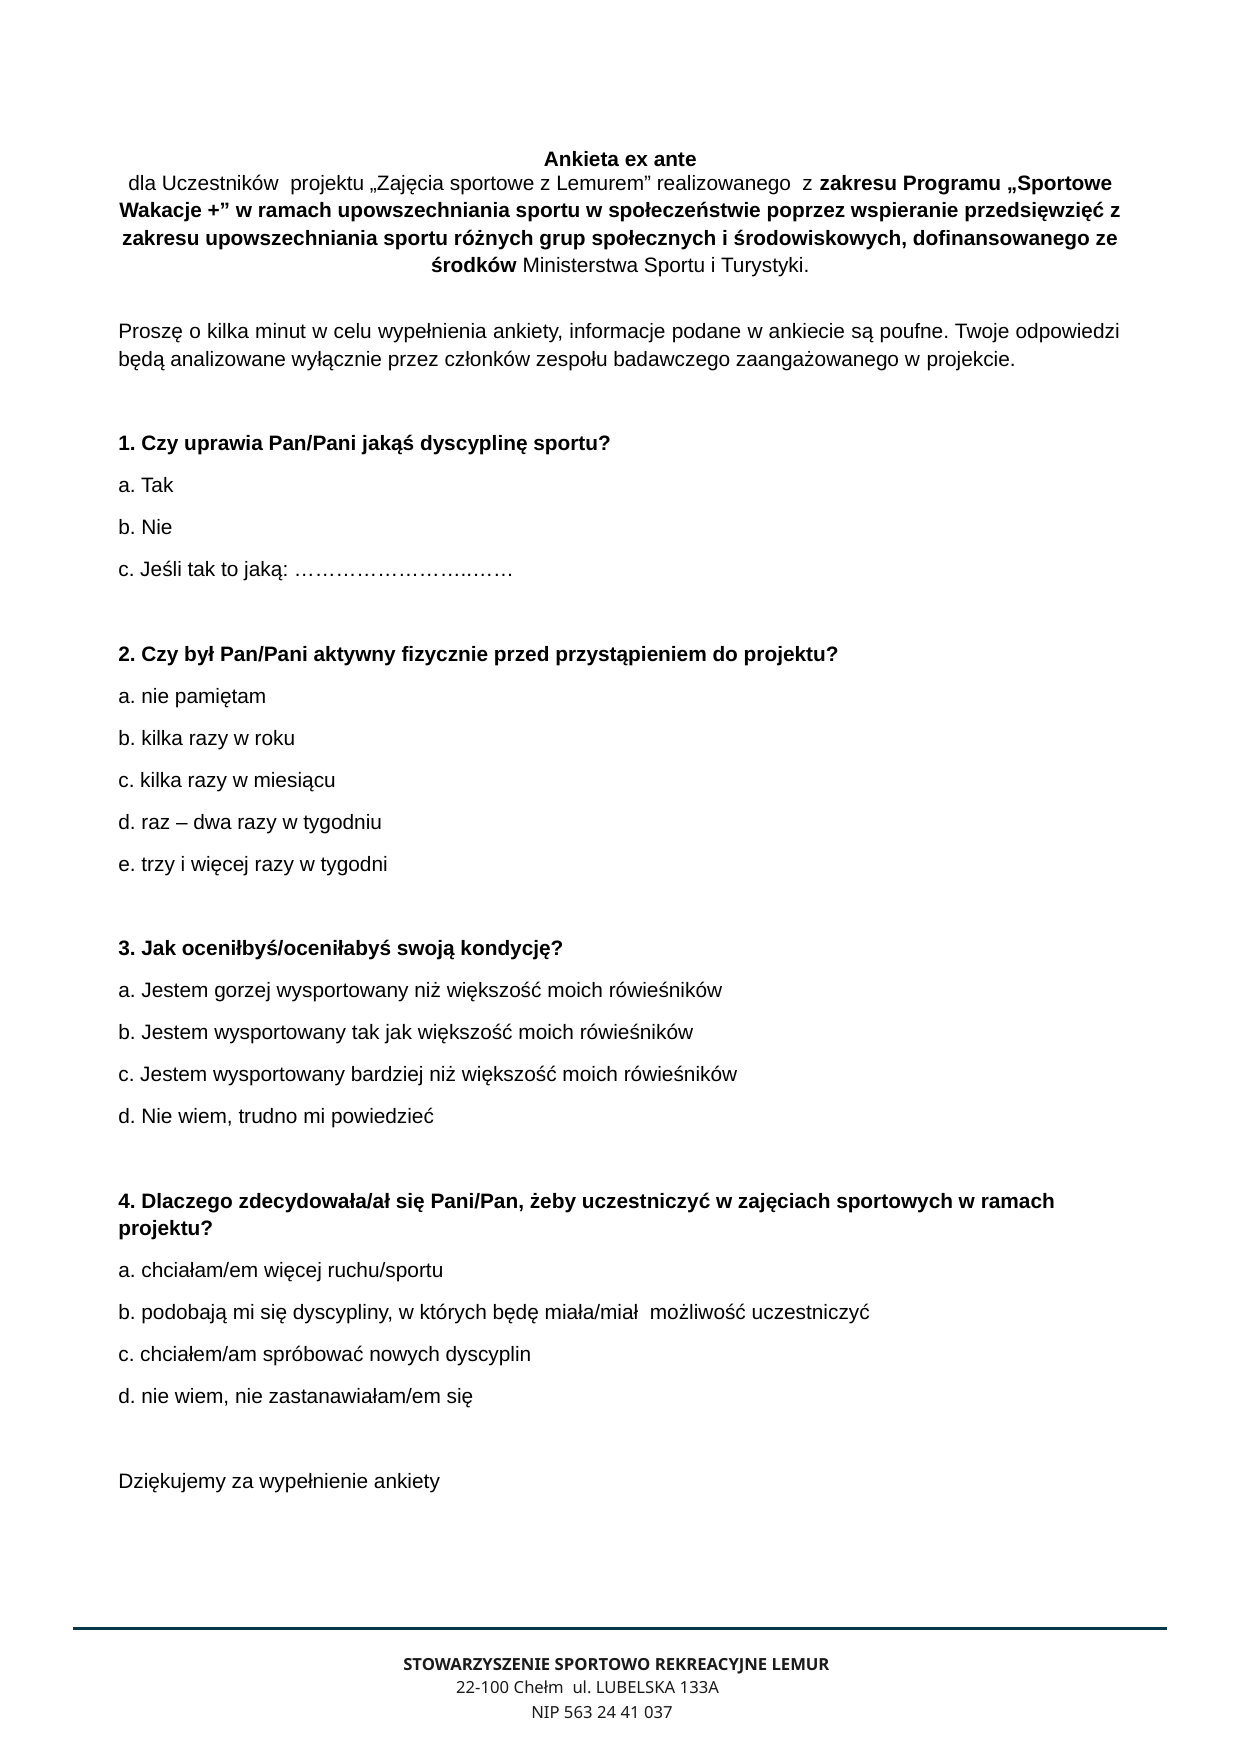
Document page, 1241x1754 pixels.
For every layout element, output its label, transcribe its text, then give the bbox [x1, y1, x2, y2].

text c. kilka razy w miesiącu [118, 768, 1122, 792]
text b. podobają mi się dyscypliny, w których będę miała/miał możliwość uczestniczyć [118, 1300, 1122, 1324]
text c. Jestem wysportowany bardziej niż większość moich rówieśników [118, 1062, 1122, 1086]
text a. nie pamiętam [118, 683, 1122, 707]
text c. Jeśli tak to jaką: ……………………..…… [118, 557, 1122, 581]
text d. nie wiem, nie zastanawiałam/em się [118, 1384, 1122, 1408]
text 2. Czy był Pan/Pani aktywny fizycznie przed przystąpieniem do projektu? [118, 641, 1122, 665]
text c. chciałem/am spróbować nowych dyscyplin [118, 1342, 1122, 1366]
text 3. Jak oceniłbyś/oceniłabyś swoją kondycję? [118, 936, 1122, 960]
text e. trzy i więcej razy w tygodni [118, 852, 1122, 876]
text a. Tak [118, 473, 1122, 497]
text Dziękujemy za wypełnienie ankiety [118, 1468, 1122, 1492]
text 1. Czy uprawia Pan/Pani jakąś dyscyplinę sportu? [118, 431, 1122, 455]
text a. chciałam/em więcej ruchu/sportu [118, 1258, 1122, 1282]
text 4. Dlaczego zdecydowała/ał się Pani/Pan, żeby uczestniczyć w zajęciach sportowych w ramach projektu? [118, 1188, 1122, 1240]
text dla Uczestników projektu „Zajęcia sportowe z Lemurem” realizowanego z zakresu Programu „Sportowe Wakacje +” w ramach upowszechniania sportu w społeczeństwie poprzez wspieranie przedsięwzięć z zakresu upowszechniania sportu różnych grup społecznych i środowiskowych, dofinansowanego ze środków Ministerstwa Sportu i Turystyki. [118, 171, 1122, 277]
text b. kilka razy w roku [118, 726, 1122, 749]
text b. Jestem wysportowany tak jak większość moich rówieśników [118, 1020, 1122, 1044]
text b. Nie [118, 515, 1122, 539]
text Ankieta ex ante [118, 147, 1122, 171]
text Proszę o kilka minut w celu wypełnienia ankiety, informacje podane w ankiecie są poufne. Twoje odpowiedzi będą analizowane wyłącznie przez członków zespołu badawczego zaangażowanego w projekcie. [118, 319, 1122, 371]
text d. Nie wiem, trudno mi powiedzieć [118, 1104, 1122, 1128]
text d. raz – dwa razy w tygodniu [118, 810, 1122, 834]
text a. Jestem gorzej wysportowany niż większość moich rówieśników [118, 978, 1122, 1002]
